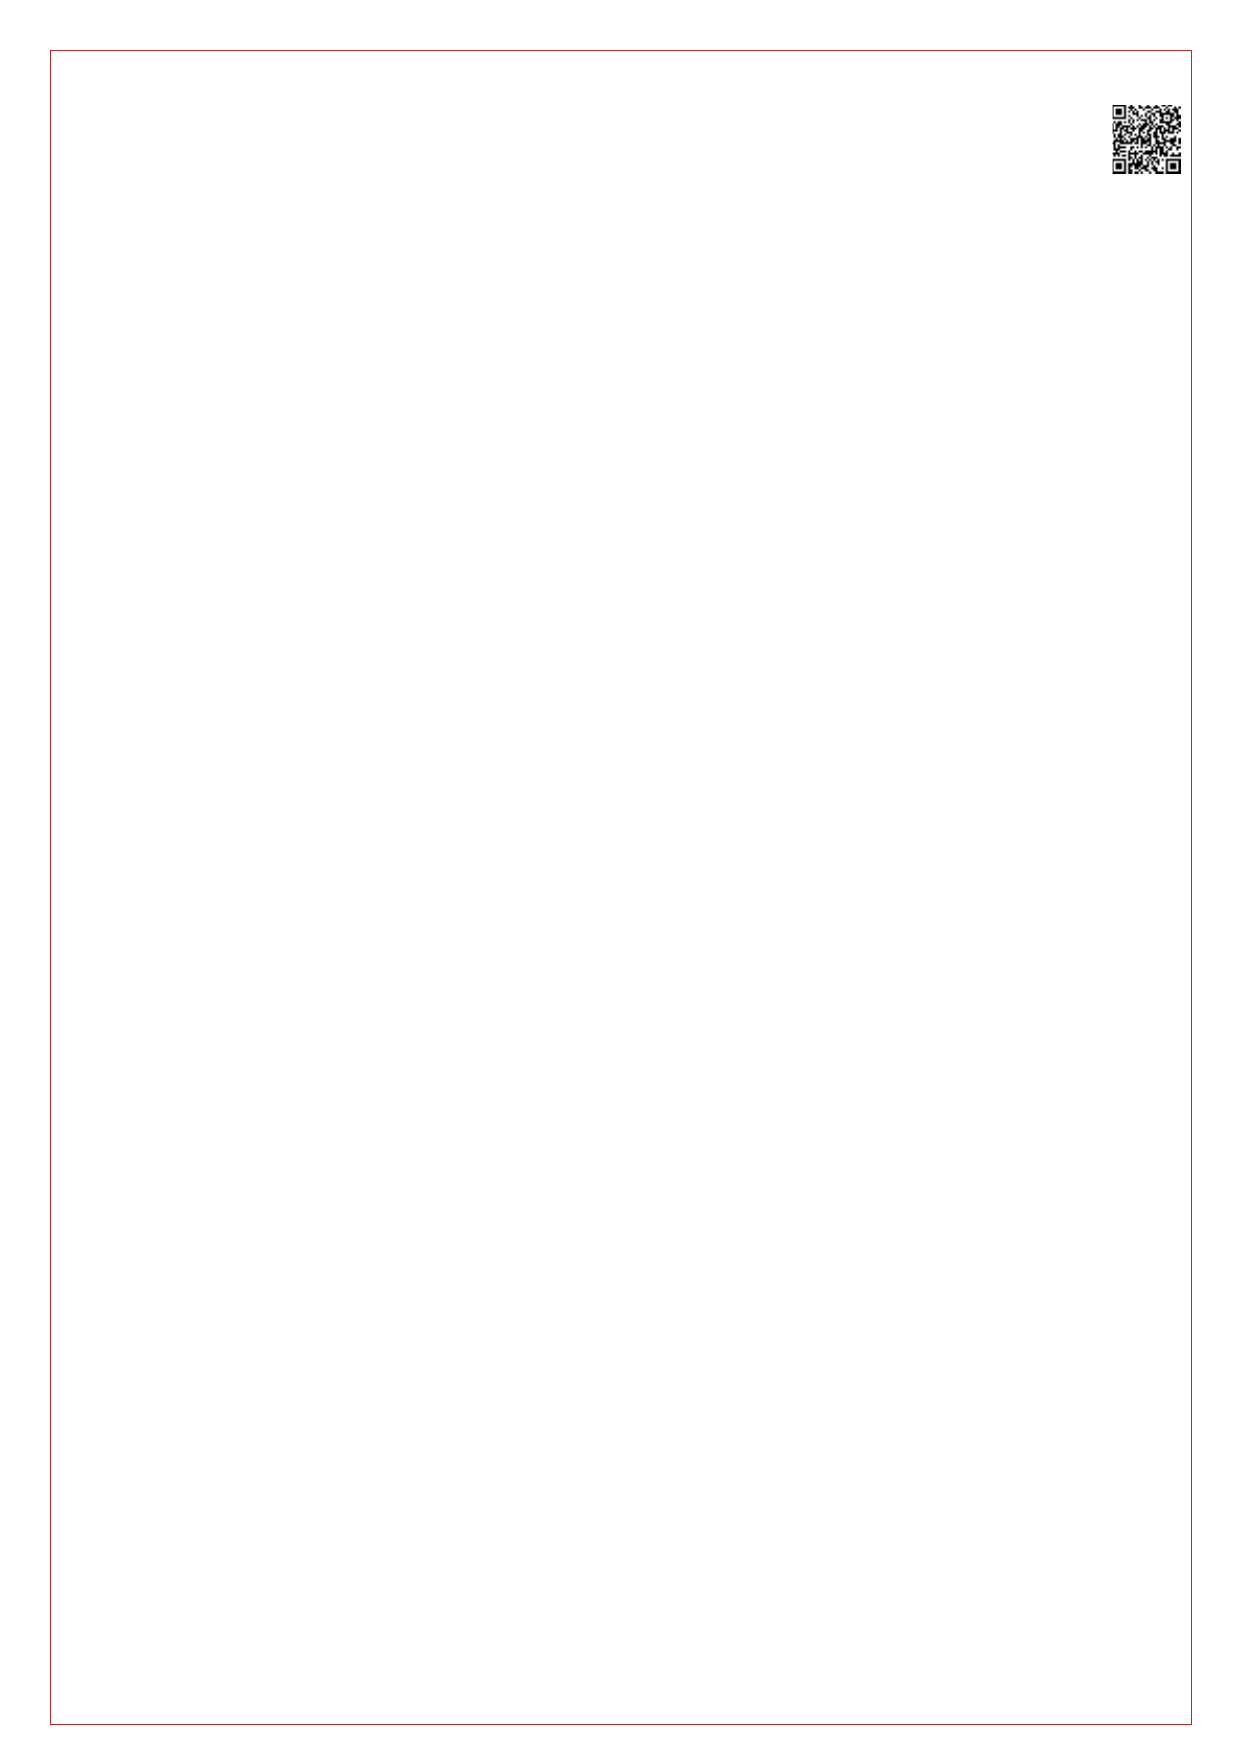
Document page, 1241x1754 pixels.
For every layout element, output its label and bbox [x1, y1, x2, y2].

picture [1112, 105, 1181, 174]
